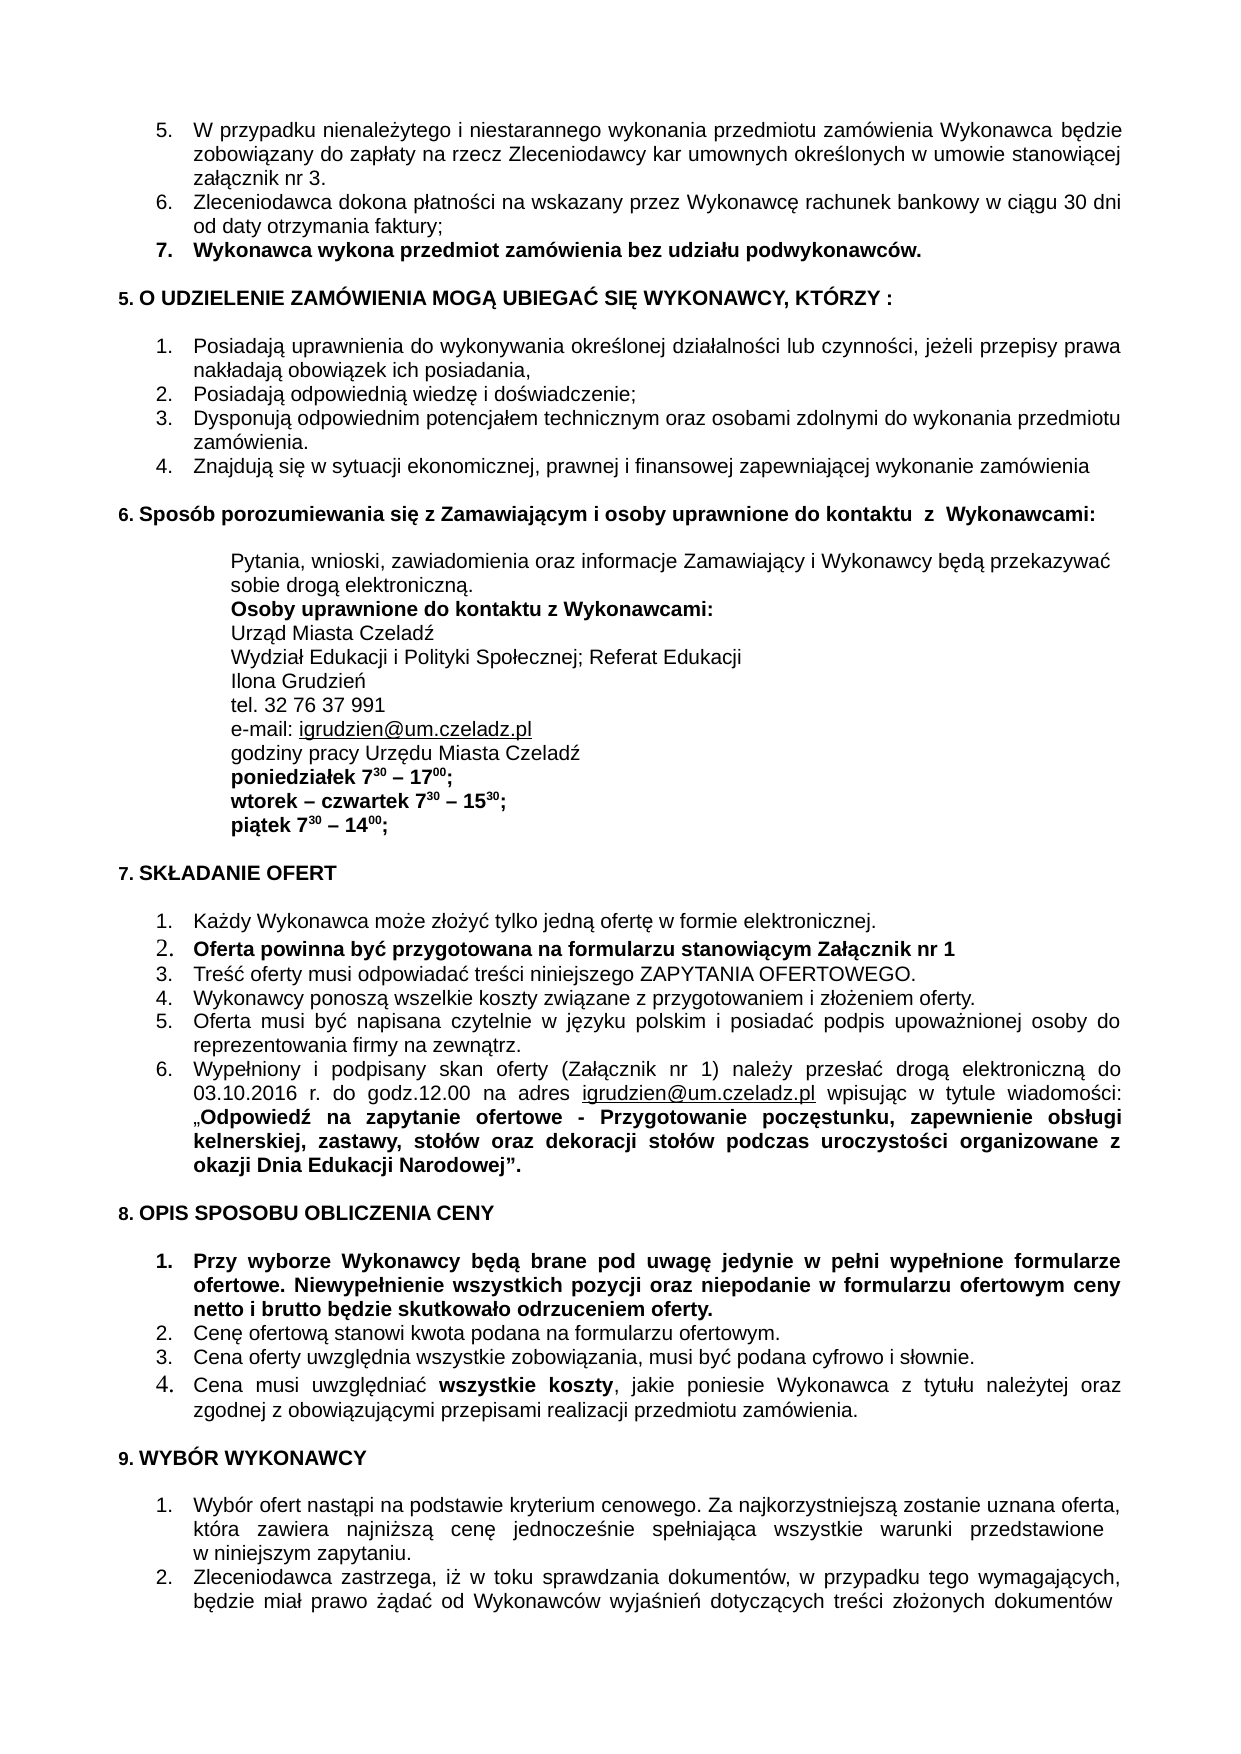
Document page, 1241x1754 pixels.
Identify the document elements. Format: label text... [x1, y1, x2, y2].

list Znajdują się w sytuacji ekonomicznej, prawnej i finansowej zapewniającej wykonanie zamówienia [156, 453, 1122, 477]
list wtorek – czwartek 730 – 1530; [177, 789, 1122, 813]
list WYBÓR WYKONAWCY [118, 1445, 1122, 1469]
list Wypełniony i podpisany skan oferty (Załącznik nr 1) należy przesłać drogą elektroniczną do 03.10.2016 r. do godz.12.00 na adres igrudzien@um.czeladz.pl wpisując w tytule wiadomości: „Odpowiedź na zapytanie ofertowe - Przygotowanie poczęstunku, zapewnienie obsługi kelnerskiej, zastawy, stołów oraz dekoracji stołów podczas uroczystości organizowane z okazji Dnia Edukacji Narodowej”. [156, 1057, 1122, 1177]
list tel. 32 76 37 991 [177, 693, 1122, 717]
list Zleceniodawca dokona płatności na wskazany przez Wykonawcę rachunek bankowy w ciągu 30 dni od daty otrzymania faktury; [156, 190, 1122, 238]
list Ilona Grudzień [177, 669, 1122, 693]
list Wykonawca wykona przedmiot zamówienia bez udziału podwykonawców. [156, 238, 1122, 262]
list Osoby uprawnione do kontaktu z Wykonawcami: [177, 597, 1122, 621]
list Wydział Edukacji i Polityki Społecznej; Referat Edukacji [177, 645, 1122, 669]
list Oferta musi być napisana czytelnie w języku polskim i posiadać podpis upoważnionej osoby do reprezentowania firmy na zewnątrz. [156, 1009, 1122, 1057]
list SKŁADANIE OFERT [118, 861, 1122, 885]
list Cenę ofertową stanowi kwota podana na formularzu ofertowym. [156, 1321, 1122, 1345]
list Pytania, wnioski, zawiadomienia oraz informacje Zamawiający i Wykonawcy będą przekazywać sobie drogą elektroniczną. [177, 549, 1122, 597]
list Sposób porozumiewania się z Zamawiającym i osoby uprawnione do kontaktu z Wykonawcami: [118, 501, 1122, 525]
list O UDZIELENIE ZAMÓWIENIA MOGĄ UBIEGAĆ SIĘ WYKONAWCY, KTÓRZY : [118, 286, 1122, 310]
list OPIS SPOSOBU OBLICZENIA CENY [118, 1201, 1122, 1225]
list Wykonawcy ponoszą wszelkie koszty związane z przygotowaniem i złożeniem oferty. [156, 985, 1122, 1009]
list Przy wyborze Wykonawcy będą brane pod uwagę jedynie w pełni wypełnione formularze ofertowe. Niewypełnienie wszystkich pozycji oraz niepodanie w formularzu ofertowym ceny netto i brutto będzie skutkowało odrzuceniem oferty. [156, 1249, 1122, 1321]
list poniedziałek 730 – 1700; [177, 765, 1122, 789]
list Zleceniodawca zastrzega, iż w toku sprawdzania dokumentów, w przypadku tego wymagających, będzie miał prawo żądać od Wykonawców wyjaśnień dotyczących treści złożonych dokumentów [156, 1565, 1122, 1613]
list godziny pracy Urzędu Miasta Czeladź [177, 741, 1122, 765]
list Cena musi uwzględniać wszystkie koszty, jakie poniesie Wykonawca z tytułu należytej oraz zgodnej z obowiązującymi przepisami realizacji przedmiotu zamówienia. [156, 1369, 1122, 1421]
list piątek 730 – 1400; [177, 813, 1122, 837]
list e-mail: igrudzien@um.czeladz.pl [177, 717, 1122, 741]
list Treść oferty musi odpowiadać treści niniejszego ZAPYTANIA OFERTOWEGO. [156, 961, 1122, 985]
list Wybór ofert nastąpi na podstawie kryterium cenowego. Za najkorzystniejszą zostanie uznana oferta, która zawiera najniższą cenę jednocześnie spełniająca wszystkie warunki przedstawione w niniejszym zapytaniu. [156, 1493, 1122, 1565]
list Cena oferty uwzględnia wszystkie zobowiązania, musi być podana cyfrowo i słownie. [156, 1345, 1122, 1369]
list Posiadają odpowiednią wiedzę i doświadczenie; [156, 382, 1122, 406]
list Oferta powinna być przygotowana na formularzu stanowiącym Załącznik nr 1 [156, 933, 1122, 961]
list Każdy Wykonawca może złożyć tylko jedną ofertę w formie elektronicznej. [156, 909, 1122, 933]
list W przypadku nienależytego i niestarannego wykonania przedmiotu zamówienia Wykonawca będzie zobowiązany do zapłaty na rzecz Zleceniodawcy kar umownych określonych w umowie stanowiącej załącznik nr 3. [156, 118, 1122, 190]
list Dysponują odpowiednim potencjałem technicznym oraz osobami zdolnymi do wykonania przedmiotu zamówienia. [156, 406, 1122, 453]
list Posiadają uprawnienia do wykonywania określonej działalności lub czynności, jeżeli przepisy prawa nakładają obowiązek ich posiadania, [156, 334, 1122, 382]
list Urząd Miasta Czeladź [177, 621, 1122, 645]
